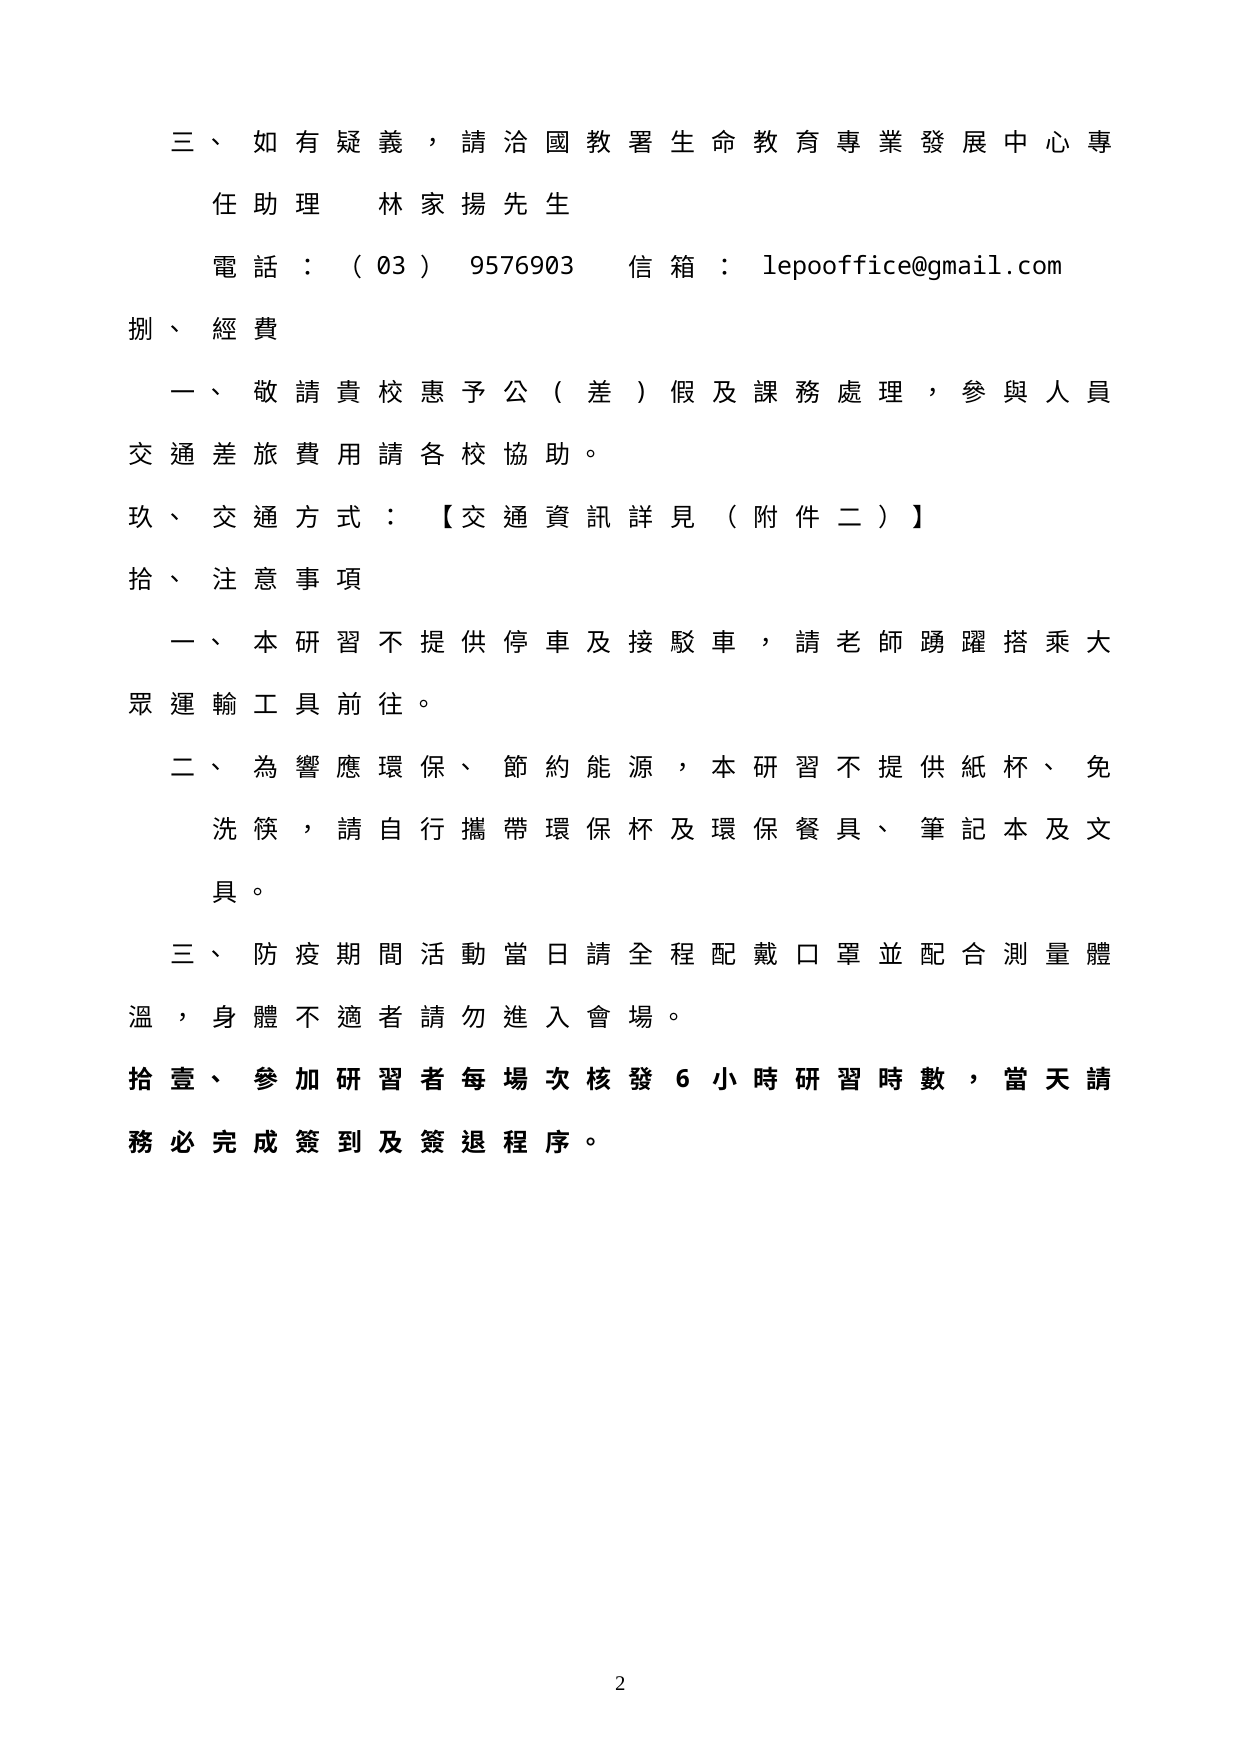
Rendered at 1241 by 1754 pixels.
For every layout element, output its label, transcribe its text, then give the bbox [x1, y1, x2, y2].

text 一、本研習不提供停車及接駁車，請老師踴躍搭乘大眾運輸工具前往。 [120, 598, 1120, 723]
text 玖、交通方式：【交通資訊詳見（附件二）】 [120, 473, 1120, 536]
text 拾、注意事項 [120, 536, 1120, 598]
text 一、敬請貴校惠予公(差)假及課務處理，參與人員交通差旅費用請各校協助。 [120, 348, 1120, 473]
text 電話：（03）9576903 信箱：lepooffice@gmail.com [120, 223, 1120, 286]
text 捌、經費 [120, 286, 1120, 348]
text 三、防疫期間活動當日請全程配戴口罩並配合測量體溫，身體不適者請勿進入會場。 [120, 911, 1120, 1036]
text 拾壹、參加研習者每場次核發6小時研習時數，當天請務必完成簽到及簽退程序。 [120, 1036, 1120, 1161]
text 二、為響應環保、節約能源，本研習不提供紙杯、免洗筷，請自行攜帶環保杯及環保餐具、筆記本及文具。 [120, 723, 1120, 911]
text 三、如有疑義，請洽國教署生命教育專業發展中心專任助理 林家揚先生 [150, 98, 1120, 223]
